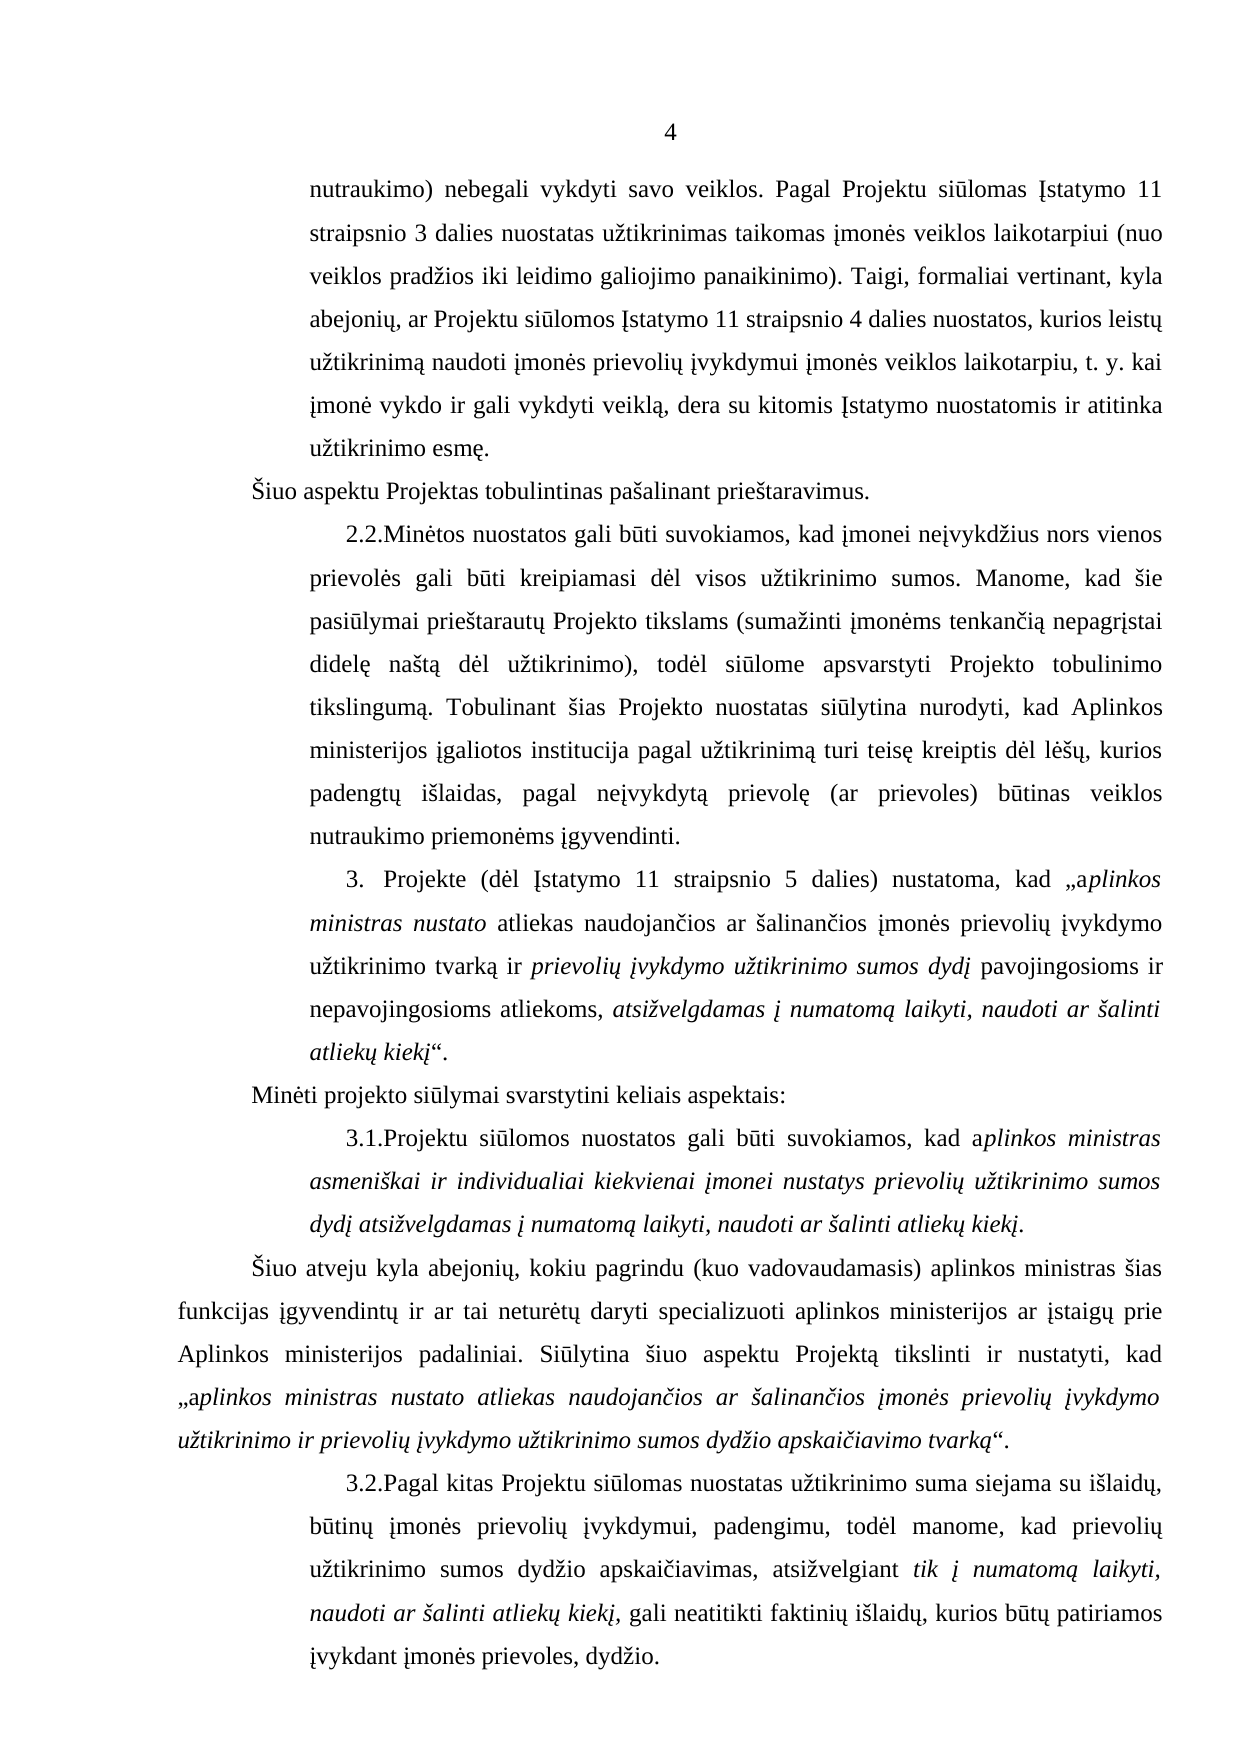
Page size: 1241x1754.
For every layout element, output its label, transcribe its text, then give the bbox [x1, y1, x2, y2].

list Projektu siūlomos nuostatos gali būti suvokiamos, kad aplinkos ministras asmeniškai ir individualiai kiekvienai įmonei nustatys prievolių užtikrinimo sumos dydį atsižvelgdamas į numatomą laikyti, naudoti ar šalinti atliekų kiekį. [272, 1123, 1163, 1238]
list Projekte (dėl Įstatymo 11 straipsnio 5 dalies) nustatoma, kad „aplinkos ministras nustato atliekas naudojančios ar šalinančios įmonės prievolių įvykdymo užtikrinimo tvarką ir prievolių įvykdymo užtikrinimo sumos dydį pavojingosioms ir nepavojingosioms atliekoms, atsižvelgdamas į numatomą laikyti, naudoti ar šalinti atliekų kiekį“. [272, 864, 1163, 1066]
list Pagal kitas Projektu siūlomas nuostatas užtikrinimo suma siejama su išlaidų, būtinų įmonės prievolių įvykdymui, padengimu, todėl manome, kad prievolių užtikrinimo sumos dydžio apskaičiavimas, atsižvelgiant tik į numatomą laikyti, naudoti ar šalinti atliekų kiekį, gali neatitikti faktinių išlaidų, kurios būtų patiriamos įvykdant įmonės prievoles, dydžio. [272, 1468, 1163, 1669]
list Minėtos nuostatos gali būti suvokiamos, kad įmonei neįvykdžius nors vienos prievolės gali būti kreipiamasi dėl visos užtikrinimo sumos. Manome, kad šie pasiūlymai prieštarautų Projekto tikslams (sumažinti įmonėms tenkančią nepagrįstai didelę naštą dėl užtikrinimo), todėl siūlome apsvarstyti Projekto tobulinimo tikslingumą. Tobulinant šias Projekto nuostatas siūlytina nurodyti, kad Aplinkos ministerijos įgaliotos institucija pagal užtikrinimą turi teisę kreiptis dėl lėšų, kurios padengtų išlaidas, pagal neįvykdytą prievolę (ar prievoles) būtinas veiklos nutraukimo priemonėms įgyvendinti. [272, 519, 1163, 850]
list nutraukimo) nebegali vykdyti savo veiklos. Pagal Projektu siūlomas Įstatymo 11 straipsnio 3 dalies nuostatas užtikrinimas taikomas įmonės veiklos laikotarpiui (nuo veiklos pradžios iki leidimo galiojimo panaikinimo). Taigi, formaliai vertinant, kyla abejonių, ar Projektu siūlomos Įstatymo 11 straipsnio 4 dalies nuostatos, kurios leistų užtikrinimą naudoti įmonės prievolių įvykdymui įmonės veiklos laikotarpiu, t. y. kai įmonė vykdo ir gali vykdyti veiklą, dera su kitomis Įstatymo nuostatomis ir atitinka užtikrinimo esmę. [272, 174, 1163, 462]
list Minėti projekto siūlymai svarstytini keliais aspektais: [251, 1080, 1163, 1109]
list Šiuo atveju kyla abejonių, kokiu pagrindu (kuo vadovaudamasis) aplinkos ministras šias funkcijas įgyvendintų ir ar tai neturėtų daryti specializuoti aplinkos ministerijos ar įstaigų prie Aplinkos ministerijos padaliniai. Siūlytina šiuo aspektu Projektą tikslinti ir nustatyti, kad „aplinkos ministras nustato atliekas naudojančios ar šalinančios įmonės prievolių įvykdymo užtikrinimo ir prievolių įvykdymo užtikrinimo sumos dydžio apskaičiavimo tvarką“. [177, 1253, 1163, 1454]
list Šiuo aspektu Projektas tobulintinas pašalinant prieštaravimus. [251, 476, 1163, 505]
